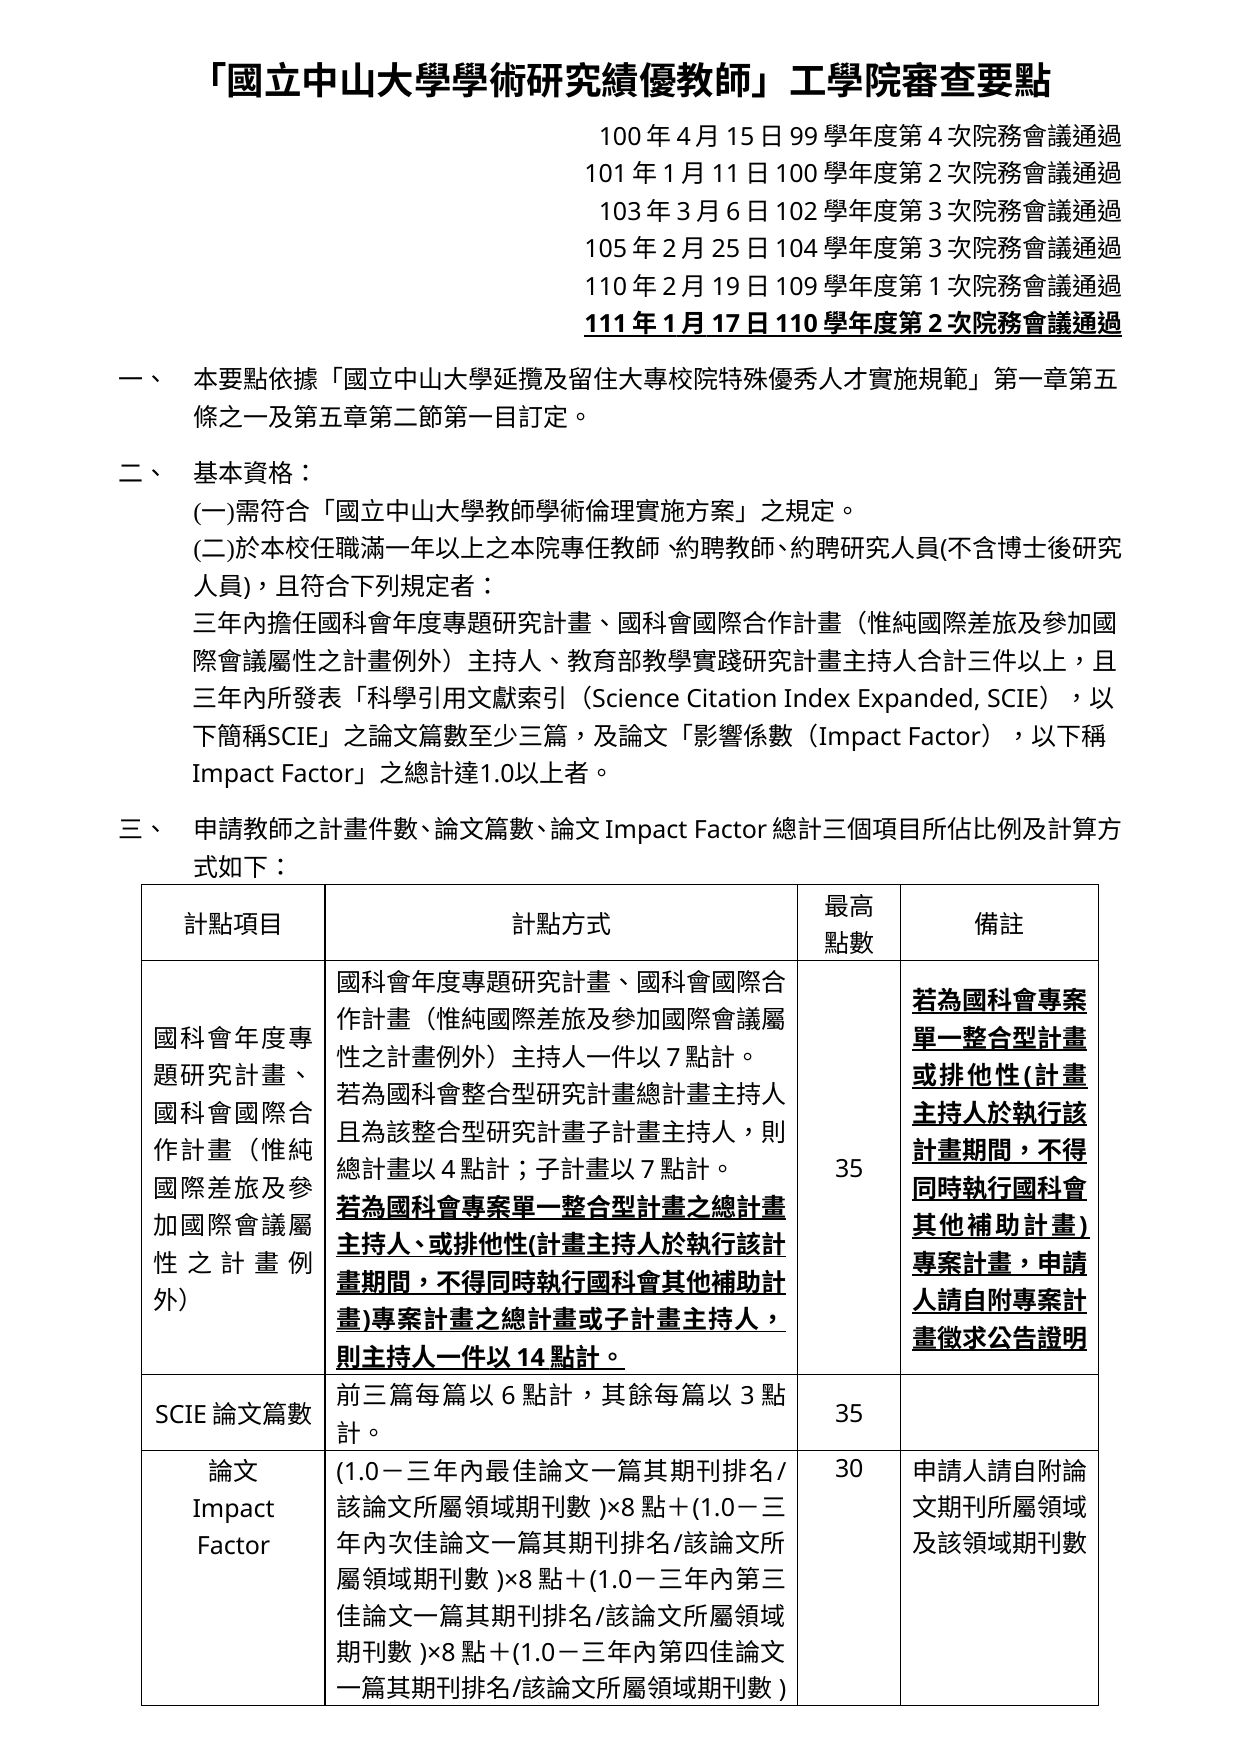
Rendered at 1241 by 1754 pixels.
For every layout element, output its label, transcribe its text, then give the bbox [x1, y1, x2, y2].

table_cell 申請人請自附論文期刊所屬領域及該領域期刊數 [901, 1451, 1098, 1705]
table_cell 論文 Impact Factor [142, 1451, 324, 1705]
table_header 計點方式 [326, 885, 797, 960]
table_cell 35 [798, 1375, 900, 1450]
text (一)需符合「國立中山大學教師學術倫理實施方案」之規定。 [193, 491, 1122, 528]
text 111年1月17日110學年度第2次院務會議通過 [118, 303, 1122, 341]
list 本要點依據「國立中山大學延攬及留住大專校院特殊優秀人才實施規範」第一章第五條之一及第五章第二節第一目訂定。 [118, 359, 1122, 434]
list 基本資格： [118, 453, 1122, 491]
text 100年4月15日99學年度第4次院務會議通過 [118, 116, 1122, 153]
table_cell 35 [798, 961, 900, 1374]
table_cell [901, 1375, 1098, 1450]
table_cell 國科會年度專題研究計畫、國科會國際合作計畫（惟純國際差旅及參加國際會議屬性之計畫例外） [142, 961, 324, 1374]
text (二)於本校任職滿一年以上之本院專任教師、約聘教師、約聘研究人員(不含博士後研究人員)，且符合下列規定者： [193, 528, 1122, 603]
text 103年3月6日102學年度第3次院務會議通過 [118, 191, 1122, 228]
table_header 計點項目 [142, 885, 324, 960]
text 「國立中山大學學術研究績優教師」工學院審查要點 [118, 41, 1122, 116]
table_cell 國科會年度專題研究計畫、國科會國際合作計畫（惟純國際差旅及參加國際會議屬性之計畫例外）主持人一件以7點計。 若為國科會整合型研究計畫總計畫主持人且為該整合型研究計畫子計畫主持人，則總計畫以4點計；子計畫以7點計。 若為國科會專案單一整合型計畫之總計畫主持人、或排他性(計畫主持人於執行該計畫期間，不得同時執行國科會其他補助計畫)專案計畫之總計畫或子計畫主持人，則主持人一件以14點計。 [326, 961, 797, 1374]
text 三年內擔任國科會年度專題研究計畫、國科會國際合作計畫（惟純國際差旅及參加國際會議屬性之計畫例外）主持人、教育部教學實踐研究計畫主持人合計三件以上，且三年內所發表「科學引用文獻索引（Science Citation Index Expanded, SCIE），以下簡稱SCIE」之論文篇數至少三篇，及論文「影響係數（Impact Factor），以下稱Impact Factor」之總計達1.0以上者。 [192, 603, 1122, 791]
table_cell 若為國科會專案單一整合型計畫或排他性(計畫主持人於執行該計畫期間，不得同時執行國科會其他補助計畫)專案計畫，申請人請自附專案計畫徵求公告證明 [901, 961, 1098, 1374]
text 110年2月19日109學年度第1次院務會議通過 [118, 266, 1122, 303]
table_cell 30 [798, 1451, 900, 1705]
table_header 最高 點數 [798, 885, 900, 960]
table_cell 前三篇每篇以6點計，其餘每篇以3點計。 [326, 1375, 797, 1450]
text 105年2月25日104學年度第3次院務會議通過 [118, 228, 1122, 266]
list 申請教師之計畫件數、論文篇數、論文Impact Factor總計三個項目所佔比例及計算方式如下： [118, 809, 1122, 884]
table_cell (1.0－三年內最佳論文一篇其期刊排名/該論文所屬領域期刊數 )×8點＋(1.0－三年內次佳論文一篇其期刊排名/該論文所屬領域期刊數 )×8點＋(1.0－三年內第三佳論文一篇其期刊排名/該論文所屬領域期刊數 )×8點＋(1.0－三年內第四佳論文一篇其期刊排名/該論文所屬領域期刊數 ) [326, 1451, 797, 1705]
text 101年1月11日100學年度第2次院務會議通過 [118, 153, 1122, 191]
table_cell SCIE論文篇數 [142, 1375, 324, 1450]
table_header 備註 [901, 885, 1098, 960]
